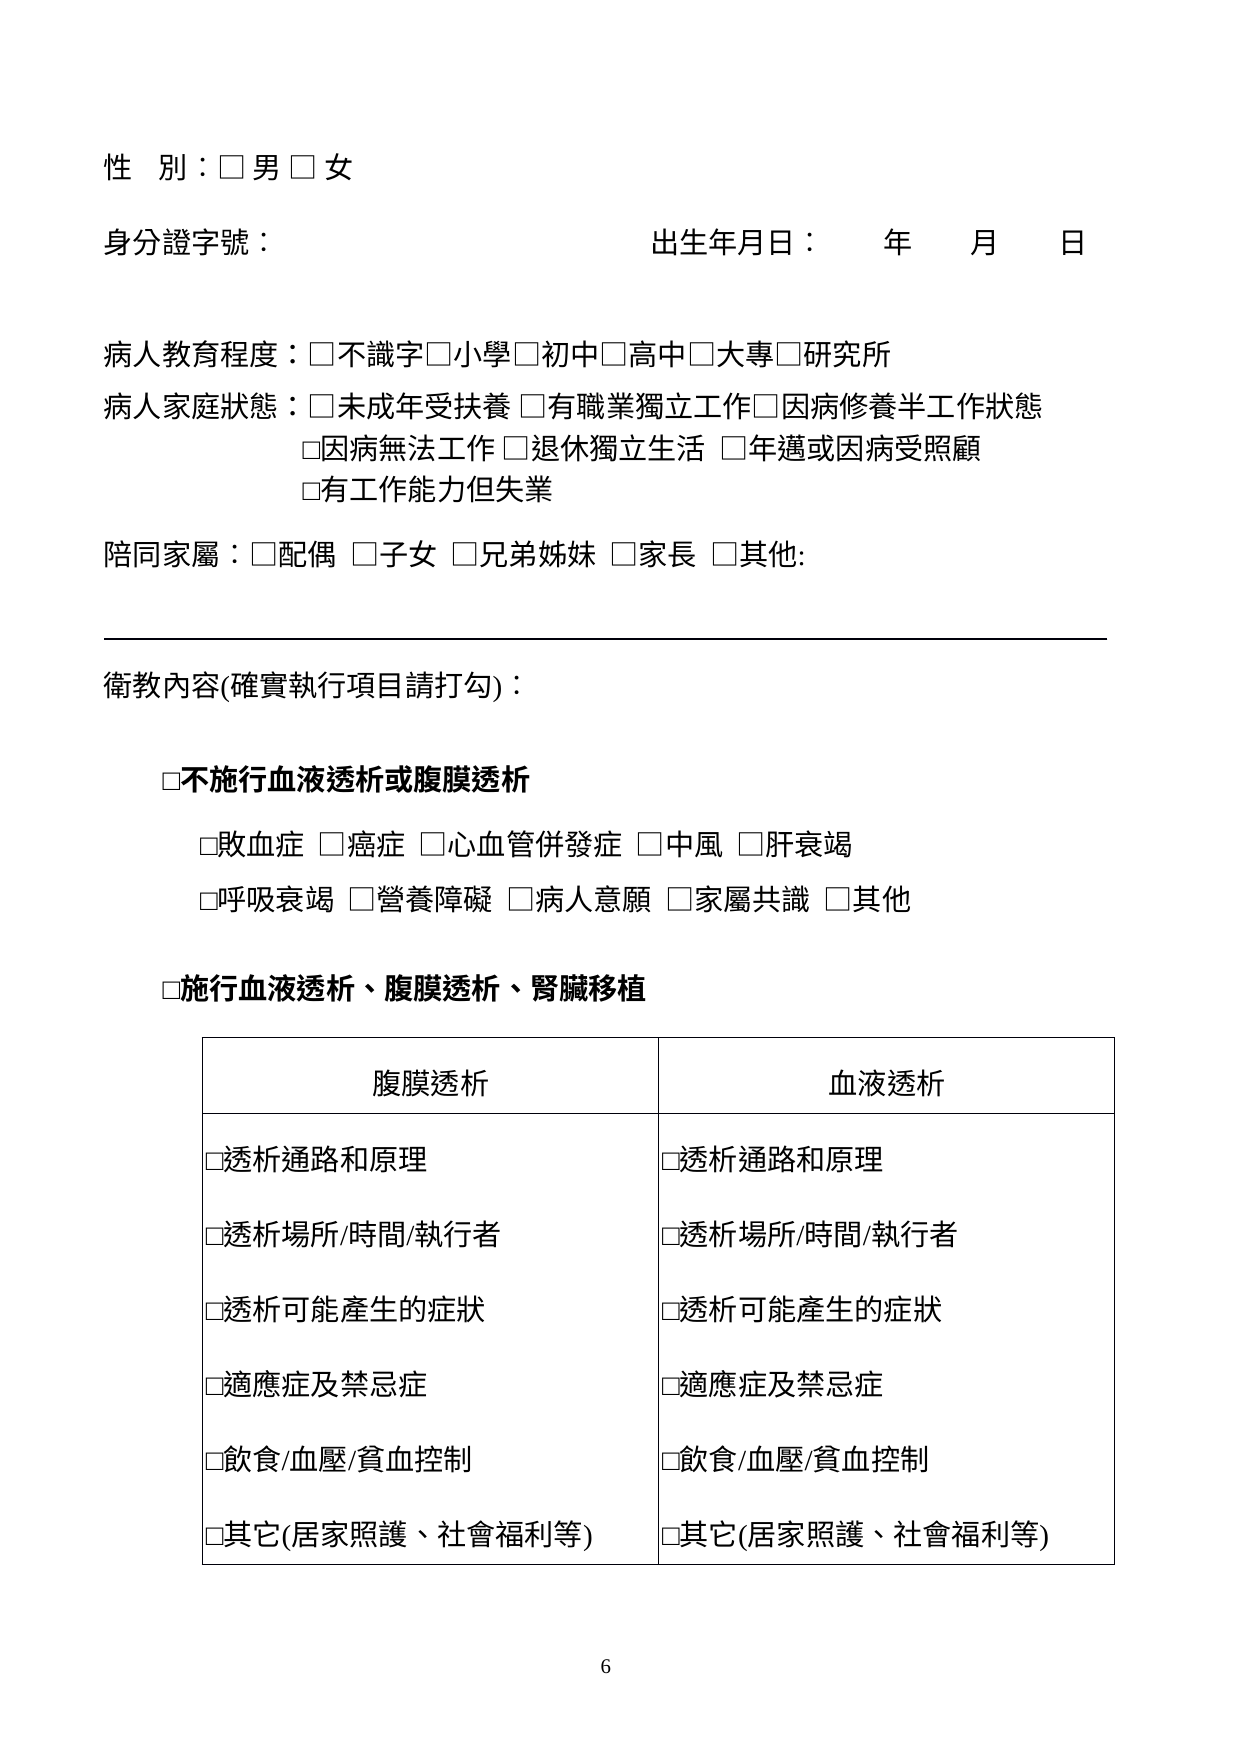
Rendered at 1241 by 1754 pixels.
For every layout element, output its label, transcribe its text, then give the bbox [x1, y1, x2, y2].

table_cell □其它(居家照護、社會福利等) [203, 1489, 658, 1564]
text □呼吸衰竭 □營養障礙 □病人意願 □家屬共識 □其他 [200, 876, 1107, 918]
text 病人家庭狀態：□未成年受扶養 □有職業獨立工作□因病修養半工作狀態 [103, 384, 1161, 426]
table_cell □適應症及禁忌症 [659, 1339, 1114, 1414]
table_cell □透析場所/時間/執行者 [659, 1189, 1114, 1264]
text □施行血液透析、腹膜透析、腎臟移植 [103, 943, 1107, 1018]
table_cell □其它(居家照護、社會福利等) [659, 1489, 1114, 1564]
text □有工作能力但失業 [295, 467, 1142, 509]
table_cell □透析場所/時間/執行者 [203, 1189, 658, 1264]
table_cell □飲食/血壓/貧血控制 [203, 1414, 658, 1489]
table_header 腹膜透析 [203, 1038, 658, 1113]
table_header 血液透析 [659, 1038, 1114, 1113]
text □不施行血液透析或腹膜透析 [103, 734, 1107, 809]
text □因病無法工作 □退休獨立生活 □年邁或因病受照顧 [295, 426, 1142, 467]
text 身分證字號︰ 出生年月日︰ 年 月 日 [103, 197, 1107, 272]
table_cell □透析可能產生的症狀 [659, 1264, 1114, 1339]
table_cell □適應症及禁忌症 [203, 1339, 658, 1414]
text 病人教育程度：□不識字□小學□初中□高中□大專□研究所 [103, 309, 1107, 384]
table_cell □飲食/血壓/貧血控制 [659, 1414, 1114, 1489]
text □敗血症 □癌症 □心血管併發症 □中風 □肝衰竭 [200, 821, 1107, 863]
text 性 別︰□ 男 □ 女 [103, 122, 1107, 197]
text 陪同家屬︰□配偶 □子女 □兄弟姊妹 □家長 □其他: [103, 509, 1107, 584]
table_cell □透析通路和原理 [659, 1114, 1114, 1189]
table_cell □透析通路和原理 [203, 1114, 658, 1189]
table_cell □透析可能產生的症狀 [203, 1264, 658, 1339]
text 衛教內容(確實執行項目請打勾)︰ [103, 640, 1107, 715]
